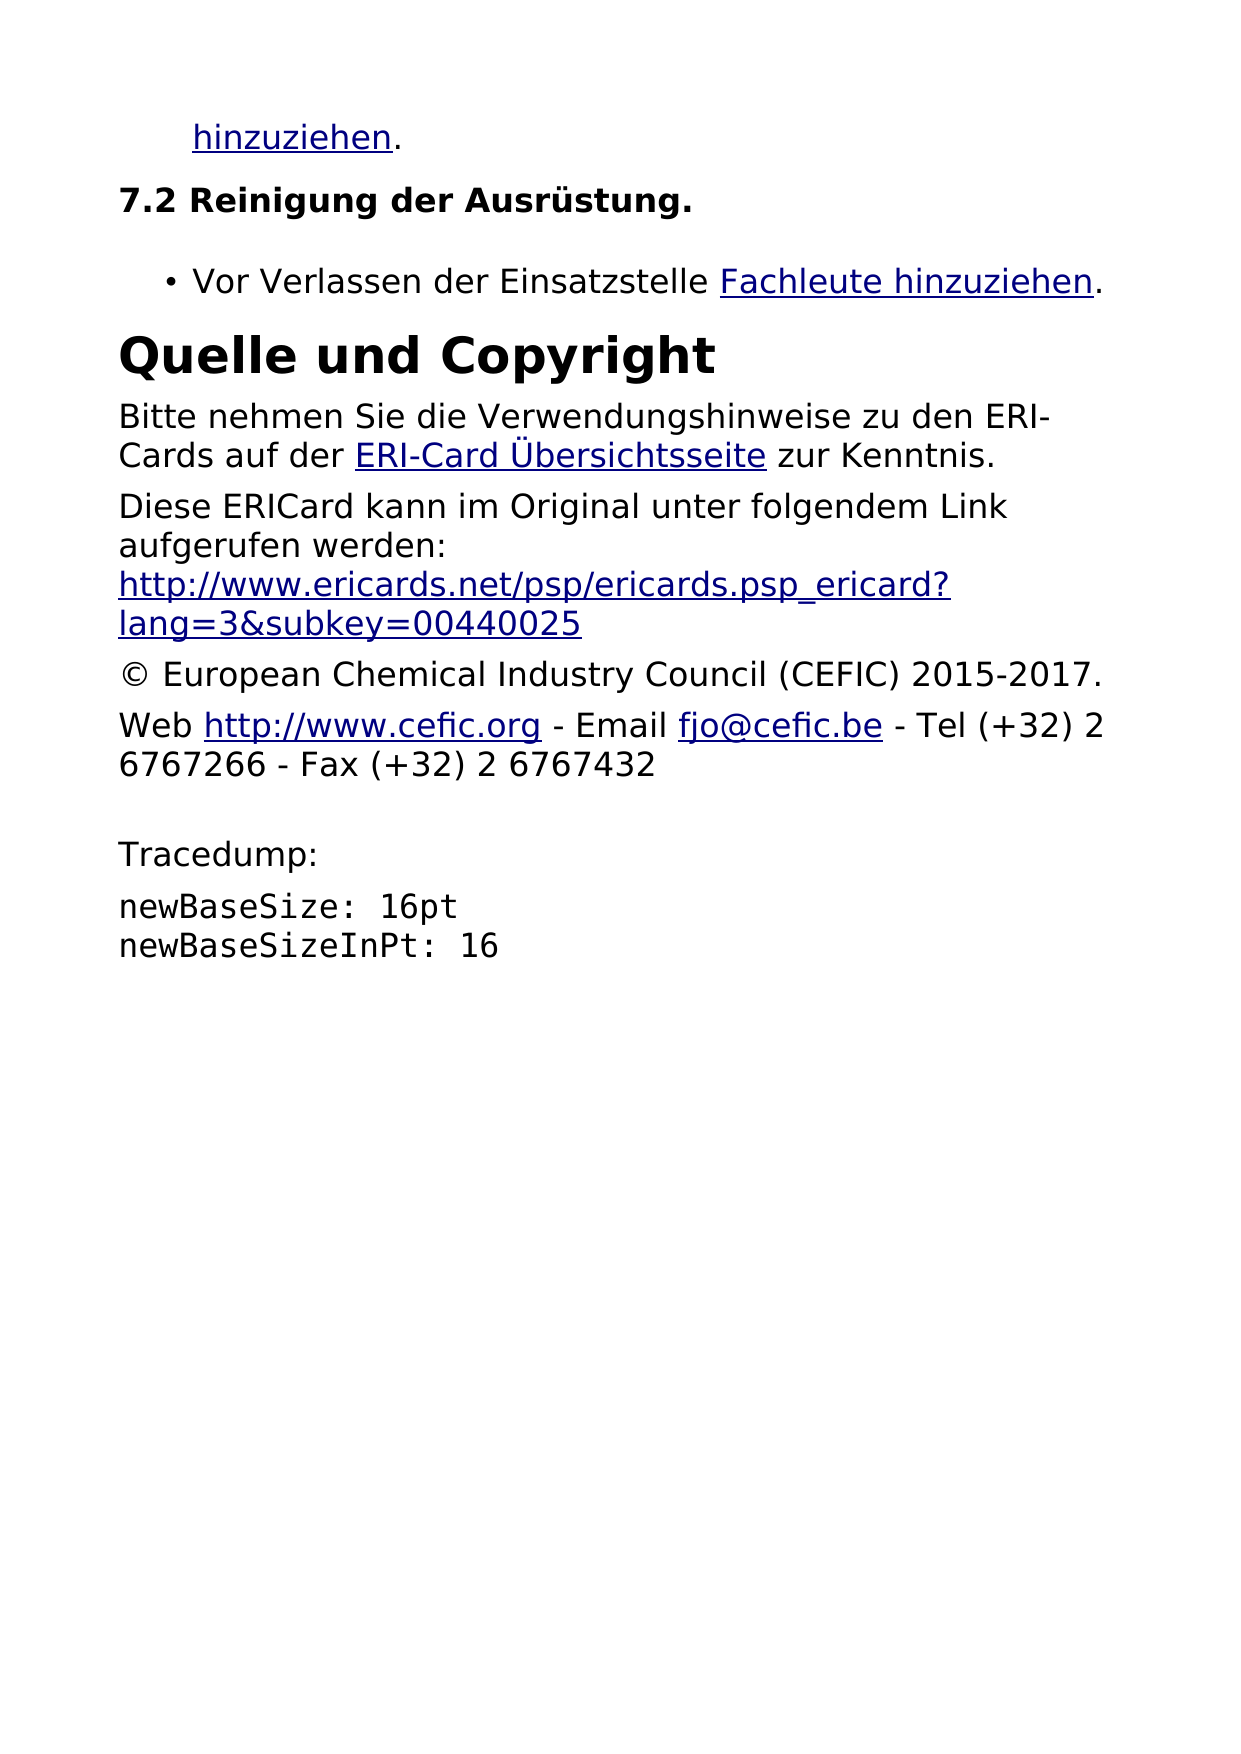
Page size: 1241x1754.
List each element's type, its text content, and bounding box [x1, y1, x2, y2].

text Tracedump: [118, 797, 1122, 875]
list hinzuziehen. [177, 118, 1122, 157]
text Web http://www.cefic.org - Email fjo@cefic.be - Tel (+32) 2 6767266 - Fax (+32) 2 6767432 [118, 707, 1122, 784]
text newBaseSize: 16pt newBaseSizeInPt: 16 [118, 887, 1122, 965]
subtitle Quelle und Copyright [118, 327, 1122, 385]
text Diese ERICard kann im Original unter folgendem Link aufgerufen werden: http://www.ericards.net/psp/ericards.psp_ericard?lang=3&subkey=00440025 [118, 488, 1122, 643]
text © European Chemical Industry Council (CEFIC) 2015-2017. [118, 656, 1122, 694]
subtitle 7.2 Reinigung der Ausrüstung. [118, 182, 1122, 221]
list Vor Verlassen der Einsatzstelle Fachleute hinzuziehen. [177, 263, 1122, 302]
text Bitte nehmen Sie die Verwendungshinweise zu den ERI-Cards auf der ERI-Card Übersichtsseite zur Kenntnis. [118, 397, 1122, 475]
